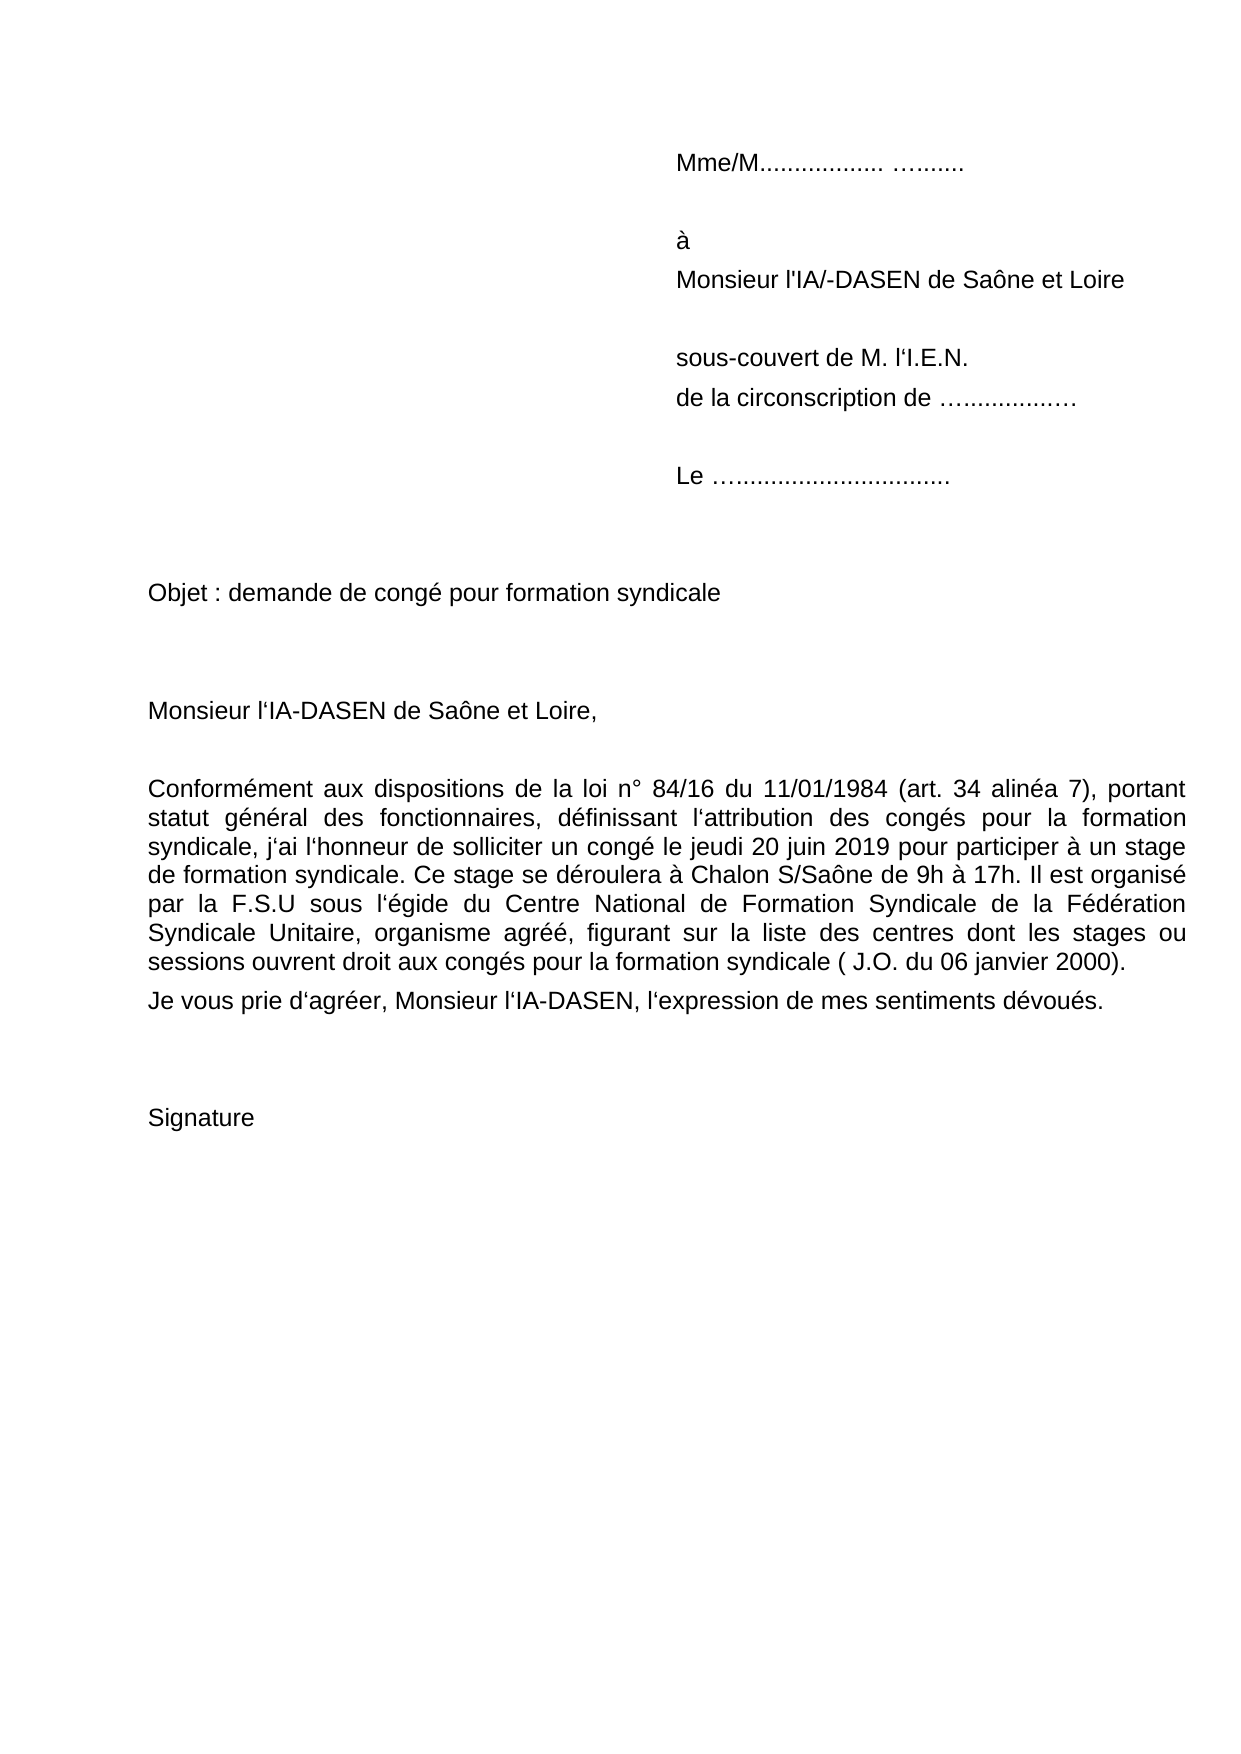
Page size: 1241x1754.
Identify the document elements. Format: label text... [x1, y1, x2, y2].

text Le …............................... [148, 461, 1188, 490]
text Monsieur l‘IA-DASEN de Saône et Loire, [148, 696, 1188, 725]
text Mme/M.................. …....... [148, 148, 1188, 176]
text Signature [148, 1103, 1188, 1132]
text Je vous prie d‘agréer, Monsieur l‘IA-DASEN, l‘expression de mes sentiments dévoués. [148, 986, 1188, 1015]
text de la circonscription de ….............… [148, 383, 1188, 411]
text à [148, 226, 1188, 255]
text Objet : demande de congé pour formation syndicale [148, 578, 1188, 607]
text Conformément aux dispositions de la loi n° 84/16 du 11/01/1984 (art. 34 alinéa 7), portant statut général des fonctionnaires, définissant l‘attribution des congés pour la formation syndicale, j‘ai l‘honneur de solliciter un congé le jeudi 20 juin 2019 pour participer à un stage de formation syndicale. Ce stage se déroulera à Chalon S/Saône de 9h à 17h. Il est organisé par la F.S.U sous l‘égide du Centre National de Formation Syndicale de la Fédération Syndicale Unitaire, organisme agréé, figurant sur la liste des centres dont les stages ou sessions ouvrent droit aux congés pour la formation syndicale ( J.O. du 06 janvier 2000). [148, 774, 1188, 976]
text sous-couvert de M. l‘I.E.N. [148, 343, 1188, 372]
text Monsieur l'IA/-DASEN de Saône et Loire [148, 265, 1188, 294]
